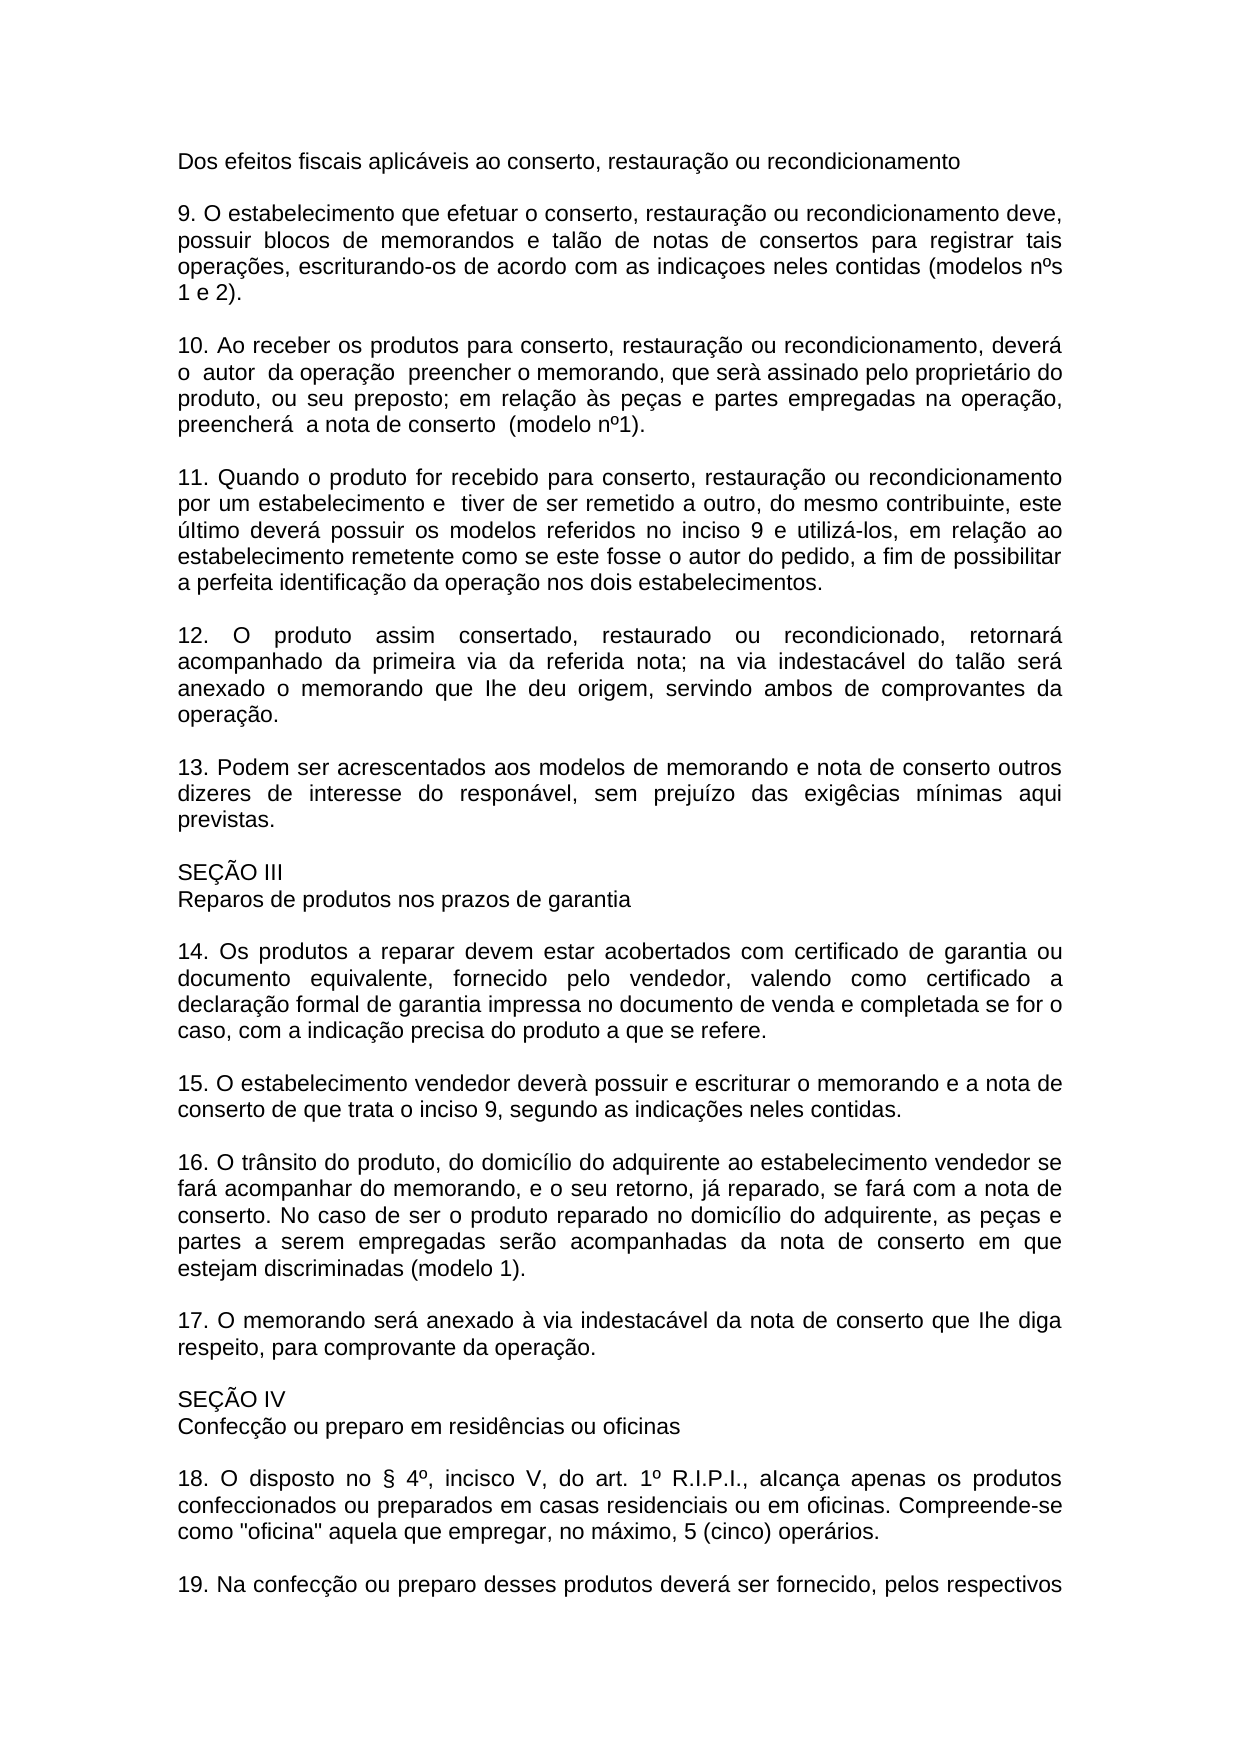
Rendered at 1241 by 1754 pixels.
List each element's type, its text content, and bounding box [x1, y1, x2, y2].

text 19. Na confecção ou preparo desses produtos deverá ser fornecido, pelos respectivos [177, 1571, 1063, 1597]
text 12. O produto assim consertado, restaurado ou recondicionado, retornará acompanhado da primeira via da referida nota; na via indestacável do talão será anexado o memorando que Ihe deu origem, servindo ambos de comprovantes da operação. [177, 622, 1063, 727]
text 16. O trânsito do produto, do domicílio do adquirente ao estabelecimento vendedor se fará acompanhar do memorando, e o seu retorno, já reparado, se fará com a nota de conserto. No caso de ser o produto reparado no domicílio do adquirente, as peças e partes a serem empregadas serão acompanhadas da nota de conserto em que estejam discriminadas (modelo 1). [177, 1149, 1063, 1281]
text 9. O estabelecimento que efetuar o conserto, restauração ou recondicionamento deve, possuir blocos de memorandos e talão de notas de consertos para registrar tais operações, escriturando-os de acordo com as indicaçoes neles contidas (modelos nºs 1 e 2). [177, 200, 1063, 306]
text Reparos de produtos nos prazos de garantia [177, 886, 1063, 912]
text 13. Podem ser acrescentados aos modelos de memorando e nota de conserto outros dizeres de interesse do responável, sem prejuízo das exigêcias mínimas aqui previstas. [177, 754, 1063, 833]
text SEÇÃO IV [177, 1386, 1063, 1413]
text Confecção ou preparo em residências ou oficinas [177, 1413, 1063, 1439]
text 15. O estabelecimento vendedor deverà possuir e escriturar o memorando e a nota de conserto de que trata o inciso 9, segundo as indicações neles contidas. [177, 1070, 1063, 1123]
text 10. Ao receber os produtos para conserto, restauração ou recondicionamento, deverá o autor da operação preencher o memorando, que serà assinado pelo proprietário do produto, ou seu preposto; em relação às peças e partes empregadas na operação, preencherá a nota de conserto (modelo nº1). [177, 332, 1063, 437]
text 17. O memorando será anexado à via indestacável da nota de conserto que Ihe diga respeito, para comprovante da operação. [177, 1307, 1063, 1360]
text SEÇÃO III [177, 859, 1063, 886]
text Dos efeitos fiscais aplicáveis ao conserto, restauração ou recondicionamento [177, 148, 1063, 174]
text 18. O disposto no § 4º, incisco V, do art. 1º R.I.P.I., aIcança apenas os produtos confeccionados ou preparados em casas residenciais ou em oficinas. Compreende-se como "oficina" aquela que empregar, no máximo, 5 (cinco) operários. [177, 1465, 1063, 1544]
text 14. Os produtos a reparar devem estar acobertados com certificado de garantia ou documento equivalente, fornecido pelo vendedor, valendo como certificado a declaração formal de garantia impressa no documento de venda e completada se for o caso, com a indicação precisa do produto a que se refere. [177, 938, 1063, 1044]
text 11. Quando o produto for recebido para conserto, restauração ou recondicionamento por um estabelecimento e tiver de ser remetido a outro, do mesmo contribuinte, este úItimo deverá possuir os modelos referidos no inciso 9 e utilizá-los, em relação ao estabelecimento remetente como se este fosse o autor do pedido, a fim de possibilitar a perfeita identificação da operação nos dois estabelecimentos. [177, 464, 1063, 596]
